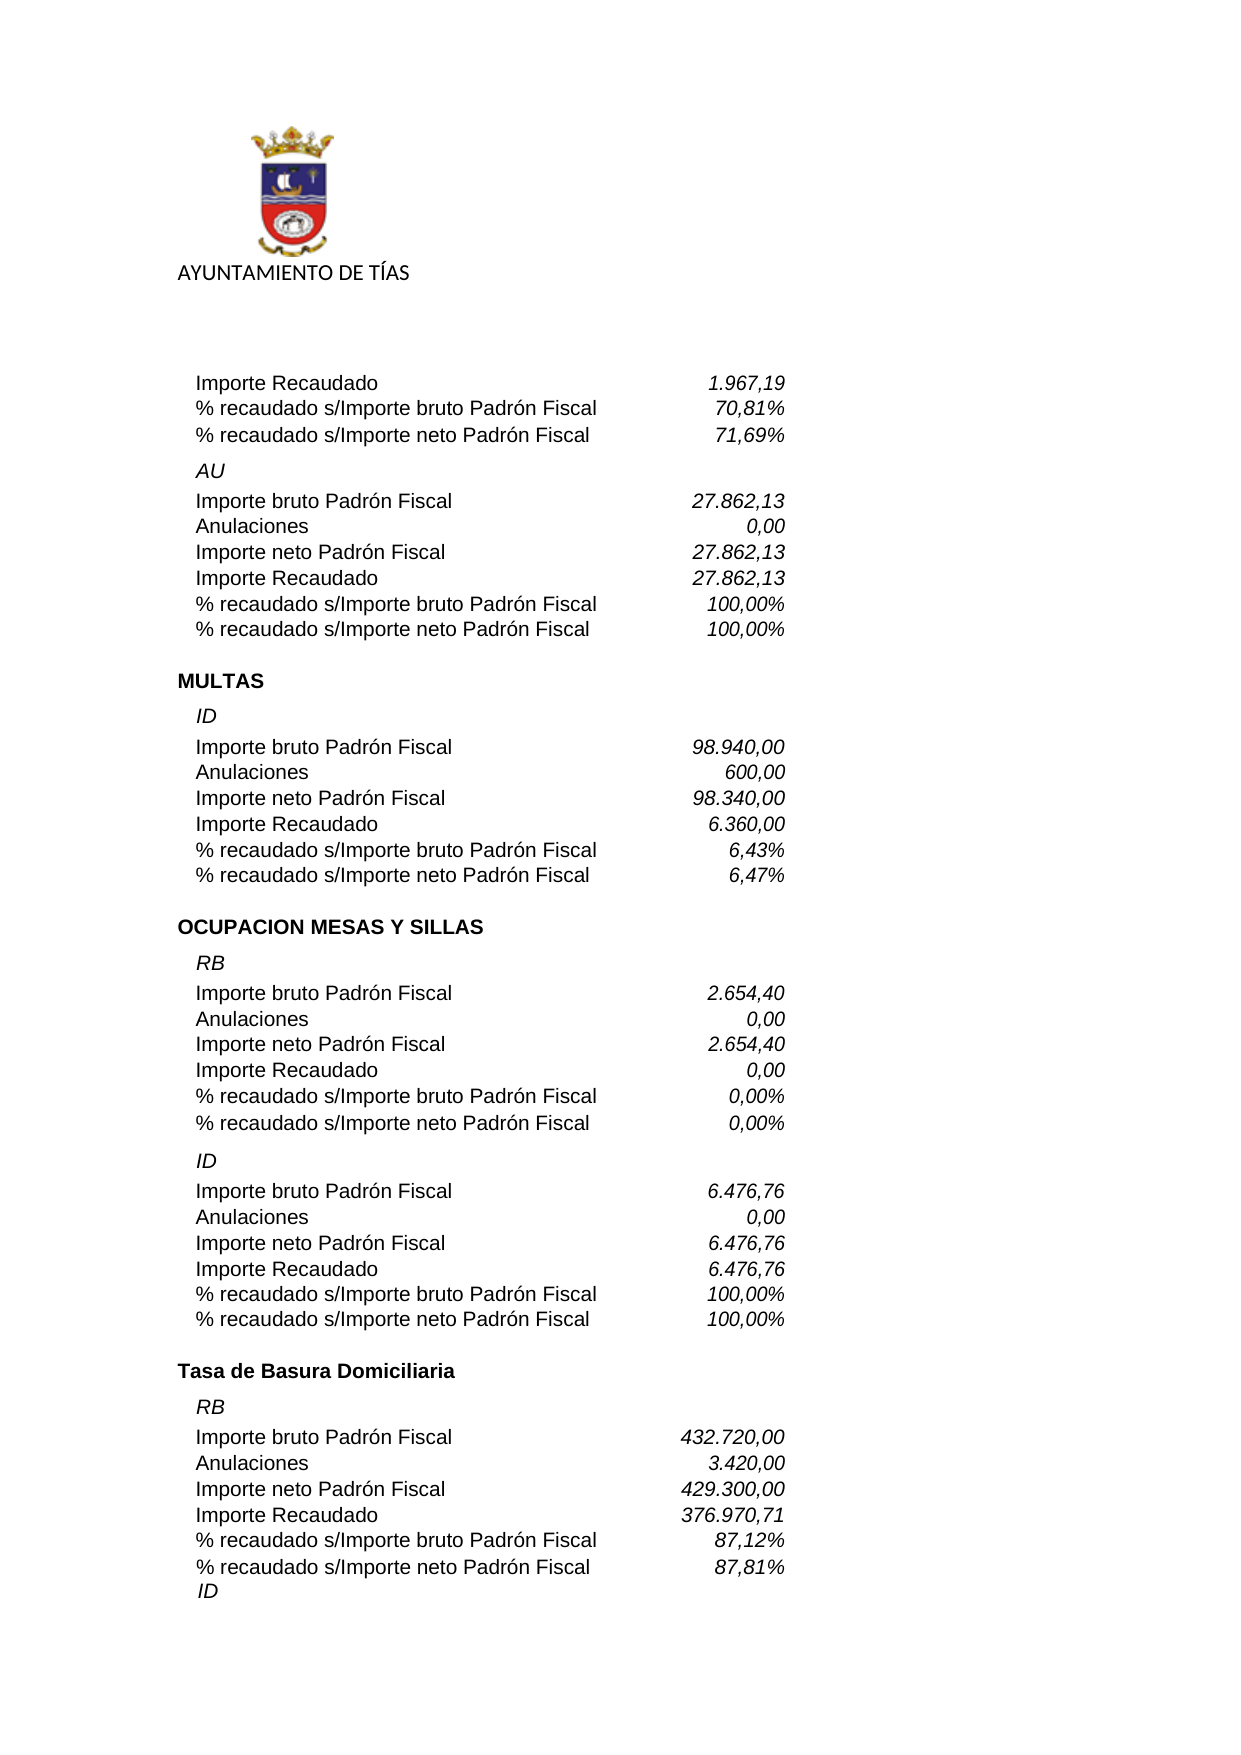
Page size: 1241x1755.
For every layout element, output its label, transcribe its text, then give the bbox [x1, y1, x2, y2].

table_cell 6,43% [645, 838, 792, 864]
table_cell % recaudado s/Importe bruto Padrón Fiscal [190, 397, 645, 422]
table_cell Anulaciones [190, 1205, 651, 1231]
table_cell 0,00 [645, 515, 792, 541]
table_cell 100,00% [645, 592, 792, 618]
table_cell Importe Recaudado [190, 1059, 651, 1084]
table_cell 0,00 [651, 1059, 792, 1084]
table_cell % recaudado s/Importe neto Padrón Fiscal [190, 423, 645, 453]
table_header RB [190, 951, 651, 979]
table_cell Anulaciones [190, 761, 645, 786]
table_cell Importe bruto Padrón Fiscal [190, 733, 645, 761]
table_cell 6.360,00 [645, 812, 792, 838]
table_header ID [190, 705, 645, 733]
table_header Importe Recaudado [190, 372, 645, 397]
table_cell 0,00 [651, 1007, 792, 1033]
table_cell 3.420,00 [639, 1452, 792, 1477]
table_cell Importe bruto Padrón Fiscal [190, 979, 651, 1007]
table_cell ID [190, 1142, 651, 1177]
table_cell 100,00% [651, 1283, 792, 1308]
table_cell % recaudado s/Importe neto Padrón Fiscal [190, 1110, 651, 1142]
text Tasa de Basura Domiciliaria [177, 1359, 1091, 1383]
table_cell % recaudado s/Importe bruto Padrón Fiscal [190, 1085, 651, 1110]
table_header [645, 705, 792, 733]
table_cell % recaudado s/Importe bruto Padrón Fiscal [190, 1529, 639, 1554]
table_header 1.967,19 [645, 372, 792, 397]
table_cell Importe bruto Padrón Fiscal [190, 1423, 639, 1452]
table_cell % recaudado s/Importe neto Padrón Fiscal ID [190, 1555, 639, 1604]
table_cell % recaudado s/Importe neto Padrón Fiscal [190, 1309, 651, 1333]
table_header RB [190, 1396, 639, 1423]
table_cell 376.970,71 [639, 1503, 792, 1529]
table_cell % recaudado s/Importe neto Padrón Fiscal [190, 618, 645, 642]
text OCUPACION MESAS Y SILLAS [177, 915, 1091, 939]
table_cell Importe neto Padrón Fiscal [190, 1477, 639, 1503]
table_cell Anulaciones [190, 1007, 651, 1033]
table_cell 27.862,13 [645, 487, 792, 515]
table_cell 98.940,00 [645, 733, 792, 761]
table_cell Importe neto Padrón Fiscal [190, 786, 645, 812]
table_cell 600,00 [645, 761, 792, 786]
table_cell Importe neto Padrón Fiscal [190, 541, 645, 566]
table_cell 27.862,13 [645, 541, 792, 566]
table_cell 87,12% [639, 1529, 792, 1554]
table_cell AU [190, 453, 645, 487]
table_cell Importe bruto Padrón Fiscal [190, 487, 645, 515]
table_cell 0,00% [651, 1110, 792, 1142]
table_cell 100,00% [645, 618, 792, 642]
table_cell 71,69% [645, 423, 792, 453]
table_cell 100,00% [651, 1309, 792, 1333]
table_cell 27.862,13 [645, 566, 792, 592]
table_cell Anulaciones [190, 1452, 639, 1477]
table_cell Anulaciones [190, 515, 645, 541]
table_cell [645, 453, 792, 487]
table_cell 98.340,00 [645, 786, 792, 812]
table_cell Importe neto Padrón Fiscal [190, 1033, 651, 1058]
table_cell Importe Recaudado [190, 566, 645, 592]
table_cell 2.654,40 [651, 1033, 792, 1058]
table_cell 0,00% [651, 1085, 792, 1110]
table_cell Importe bruto Padrón Fiscal [190, 1177, 651, 1205]
table_cell Importe neto Padrón Fiscal [190, 1231, 651, 1257]
table_cell [651, 1142, 792, 1177]
table_cell 432.720,00 [639, 1423, 792, 1452]
table_cell Importe Recaudado [190, 812, 645, 838]
table_header [651, 951, 792, 979]
table_cell 2.654,40 [651, 979, 792, 1007]
table_cell % recaudado s/Importe bruto Padrón Fiscal [190, 1283, 651, 1308]
table_cell 6,47% [645, 864, 792, 888]
text MULTAS [177, 668, 1091, 692]
table_cell 429.300,00 [639, 1477, 792, 1503]
table_cell 87,81% [639, 1555, 792, 1604]
table_cell Importe Recaudado [190, 1257, 651, 1283]
table_cell 6.476,76 [651, 1257, 792, 1283]
table_cell % recaudado s/Importe bruto Padrón Fiscal [190, 838, 645, 864]
table_cell 0,00 [651, 1205, 792, 1231]
table_cell % recaudado s/Importe neto Padrón Fiscal [190, 864, 645, 888]
table_cell 6.476,76 [651, 1231, 792, 1257]
table_cell 70,81% [645, 397, 792, 422]
table_cell % recaudado s/Importe bruto Padrón Fiscal [190, 592, 645, 618]
table_header [639, 1396, 792, 1423]
table_cell Importe Recaudado [190, 1503, 639, 1529]
table_cell 6.476,76 [651, 1177, 792, 1205]
